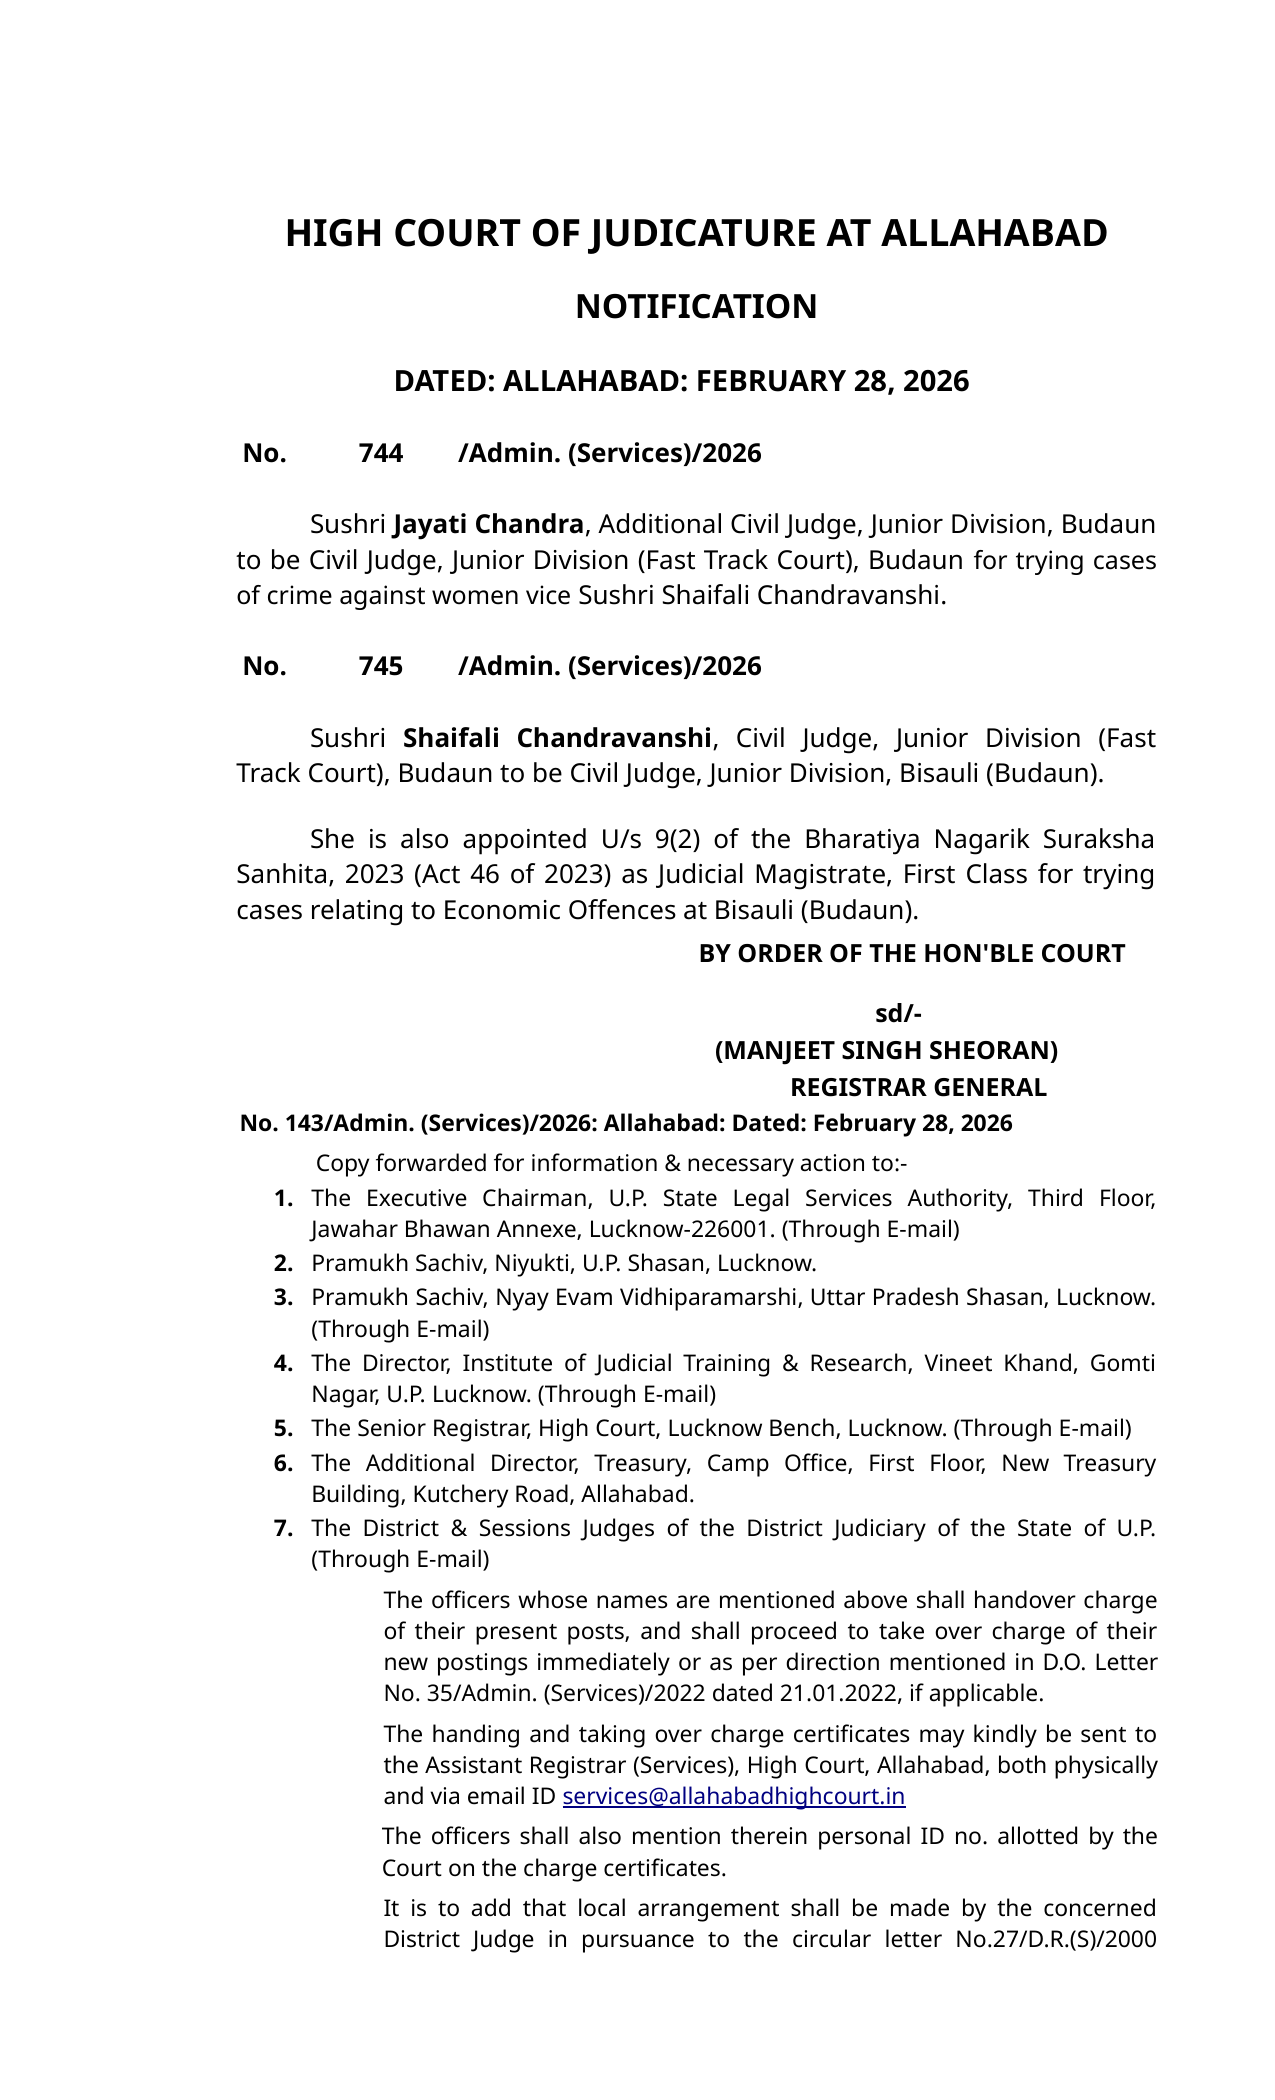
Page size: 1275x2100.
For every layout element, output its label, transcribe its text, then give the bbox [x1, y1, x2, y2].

list Pramukh Sachiv, Niyukti, U.P. Shasan, Lucknow. [274, 1247, 1157, 1278]
list The Director, Institute of Judicial Training & Research, Vineet Khand, Gomti Nagar, U.P. Lucknow. (Through E-mail) [274, 1347, 1157, 1409]
text Copy forwarded for information & necessary action to:- [236, 1147, 1157, 1178]
text The officers whose names are mentioned above shall handover charge of their present posts, and shall proceed to take over charge of their new postings immediately or as per direction mentioned in D.O. Letter No. 35/Admin. (Services)/2022 dated 21.01.2022, if applicable. [313, 1584, 1158, 1709]
text She is also appointed U/s 9(2) of the Bharatiya Nagarik Suraksha Sanhita, 2023 (Act 46 of 2023) as Judicial Magistrate, First Class for trying cases relating to Economic Offences at Bisauli (Budaun). [236, 820, 1157, 927]
text sd/- [761, 996, 1157, 1030]
text It is to add that local arrangement shall be made by the concerned District Judge in pursuance to the circular letter No.27/D.R.(S)/2000 [313, 1892, 1158, 1954]
list The Senior Registrar, High Court, Lucknow Bench, Lucknow. (Through E-mail) [274, 1412, 1157, 1444]
text The handing and taking over charge certificates may kindly be sent to the Assistant Registrar (Services), High Court, Allahabad, both physically and via email ID services@allahabadhighcourt.in [383, 1718, 1158, 1811]
subtitle BY ORDER OF THE HON'BLE COURT [161, 936, 1202, 970]
table_header /Admin. (Services)/2026 [452, 429, 799, 476]
text No. 143/Admin. (Services)/2026: Allahabad: Dated: February 28, 2026 [239, 1107, 1157, 1138]
table_header /Admin. (Services)/2026 [452, 642, 799, 689]
table_header 744 [310, 429, 452, 476]
table_header No. [236, 429, 310, 476]
subtitle NOTIFICATION [236, 283, 1157, 329]
text REGISTRAR GENERAL [236, 1070, 1157, 1104]
table_header No. [236, 642, 310, 689]
subtitle DATED: ALLAHABAD: FEBRUARY 28, 2026 [161, 360, 1202, 400]
list Pramukh Sachiv, Nyay Evam Vidhiparamarshi, Uttar Pradesh Shasan, Lucknow. (Through E-mail) [274, 1281, 1157, 1344]
list The Executive Chairman, U.P. State Legal Services Authority, Third Floor, Jawahar Bhawan Annexe, Lucknow-226001. (Through E-mail) [274, 1182, 1157, 1244]
text Sushri Jayati Chandra, Additional Civil Judge, Junior Division, Budaun to be Civil Judge, Junior Division (Fast Track Court), Budaun for trying cases of crime against women vice Sushri Shaifali Chandravanshi. [236, 506, 1157, 612]
text HIGH COURT OF JUDICATURE AT ALLAHABAD [236, 207, 1157, 258]
list The District & Sessions Judges of the District Judiciary of the State of U.P. (Through E-mail) [274, 1512, 1157, 1575]
list The Additional Director, Treasury, Camp Office, First Floor, New Treasury Building, Kutchery Road, Allahabad. [274, 1447, 1157, 1509]
table_header 745 [310, 642, 452, 689]
text Sushri Shaifali Chandravanshi, Civil Judge, Junior Division (Fast Track Court), Budaun to be Civil Judge, Junior Division, Bisauli (Budaun). [236, 719, 1157, 790]
text (MANJEET SINGH SHEORAN) [390, 1033, 1159, 1067]
text The officers shall also mention therein personal ID no. allotted by the Court on the charge certificates. [382, 1820, 1158, 1883]
